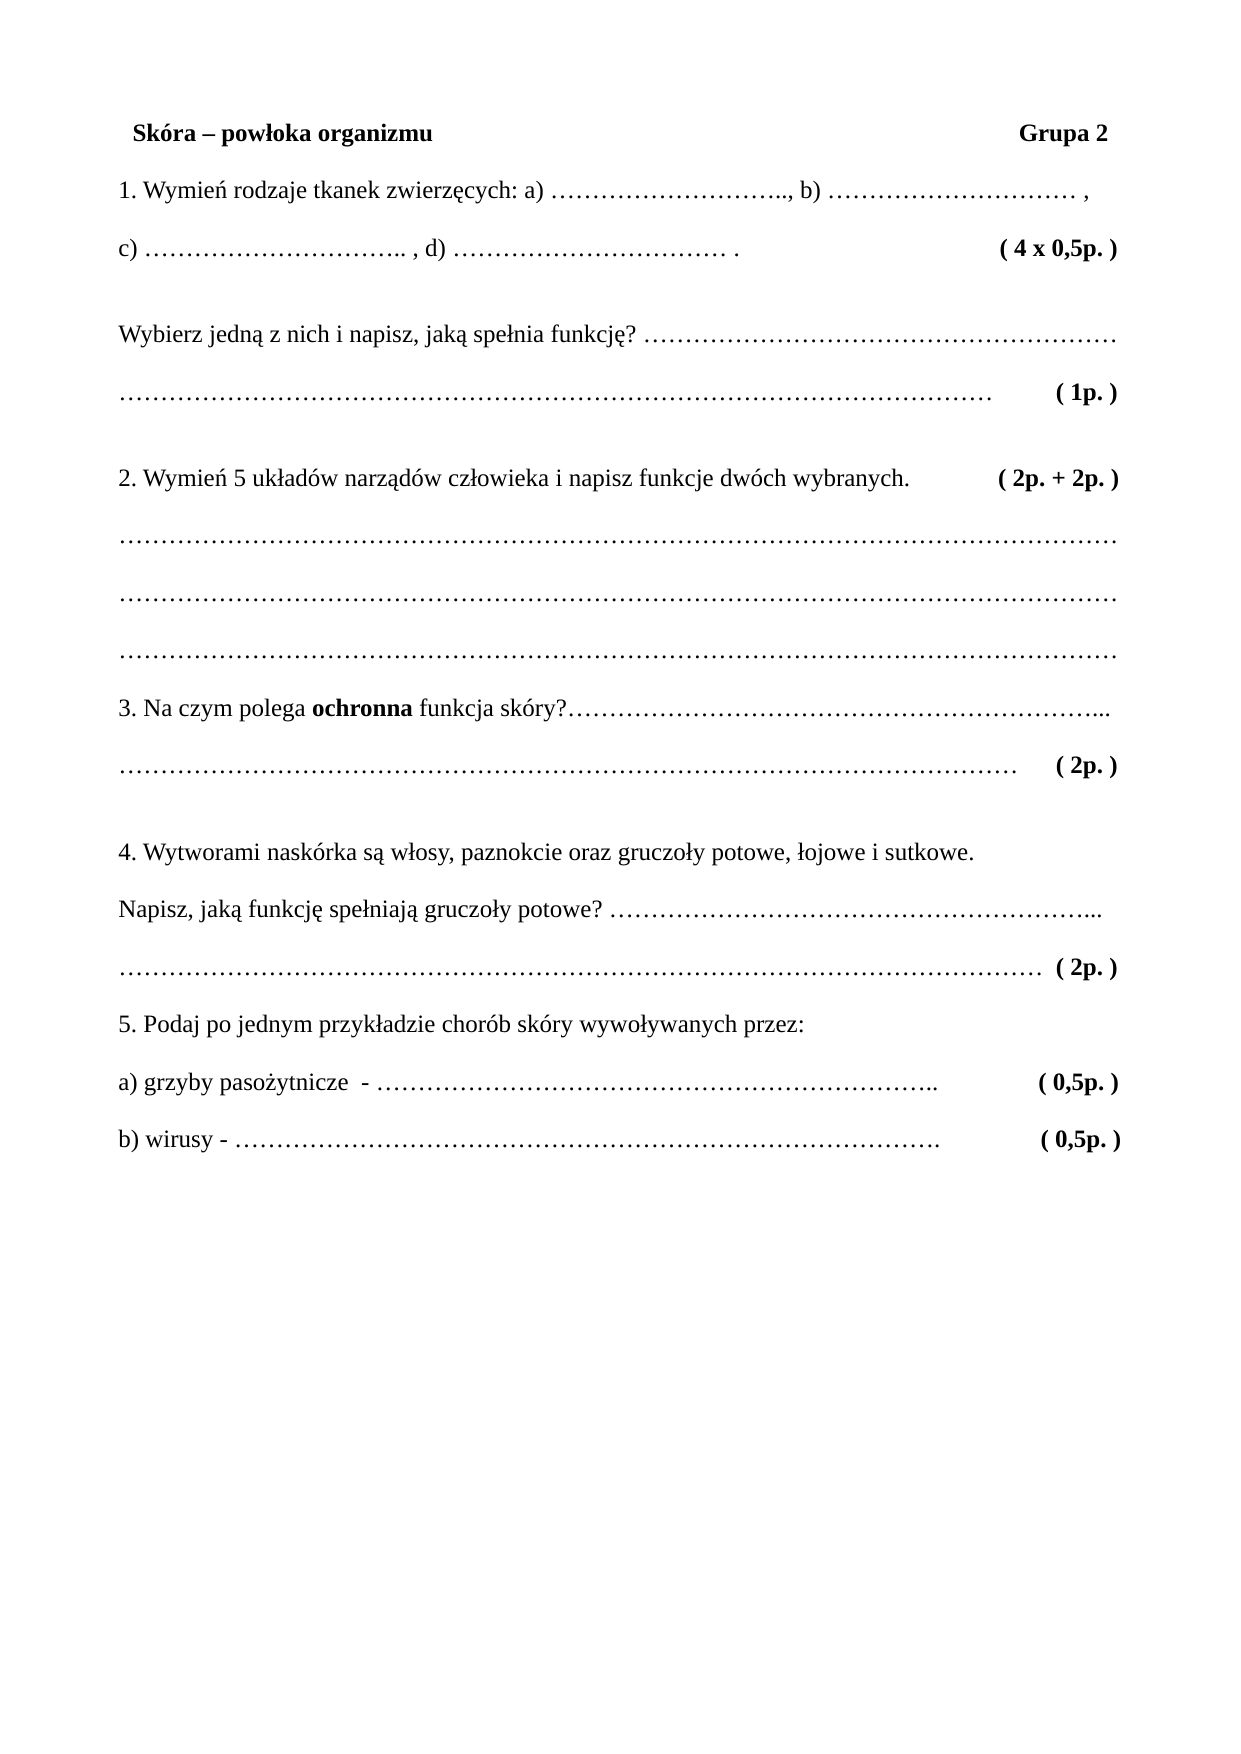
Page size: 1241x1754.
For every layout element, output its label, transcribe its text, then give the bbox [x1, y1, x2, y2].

text Wybierz jedną z nich i napisz, jaką spełnia funkcję? ………………………………………………… [118, 319, 1122, 348]
text 5. Podaj po jednym przykładzie chorób skóry wywoływanych przez: [118, 1009, 1122, 1038]
text Skóra – powłoka organizmu Grupa 2 [118, 118, 1122, 147]
text ………………………………………………………………………………………………………… [118, 636, 1122, 664]
text 2. Wymień 5 układów narządów człowieka i napisz funkcje dwóch wybranych. ( 2p. + 2p. ) [118, 463, 1122, 492]
text Napisz, jaką funkcję spełniają gruczoły potowe? …………………………………………………... [118, 894, 1122, 923]
text ……………………………………………………………………………………………… ( 2p. ) [118, 751, 1122, 779]
text c) ………………………….. , d) …………………………… . ( 4 x 0,5p. ) [118, 233, 1122, 262]
text 4. Wytworami naskórka są włosy, paznokcie oraz gruczoły potowe, łojowe i sutkowe. [118, 837, 1122, 866]
text a) grzyby pasożytnicze - ………………………………………………………….. ( 0,5p. ) [118, 1067, 1122, 1096]
text ………………………………………………………………………………………………………… [118, 578, 1122, 607]
text …………………………………………………………………………………………… ( 1p. ) [118, 377, 1122, 406]
text b) wirusy - …………………………………………………………………………. ( 0,5p. ) [118, 1124, 1122, 1153]
text ………………………………………………………………………………………………………… [118, 521, 1122, 549]
text 3. Na czym polega ochronna funkcja skóry?………………………………………………………... [118, 693, 1122, 722]
text 1. Wymień rodzaje tkanek zwierzęcych: a) ……………………….., b) ………………………… , [118, 176, 1122, 204]
text ………………………………………………………………………………………………… ( 2p. ) [118, 952, 1122, 981]
